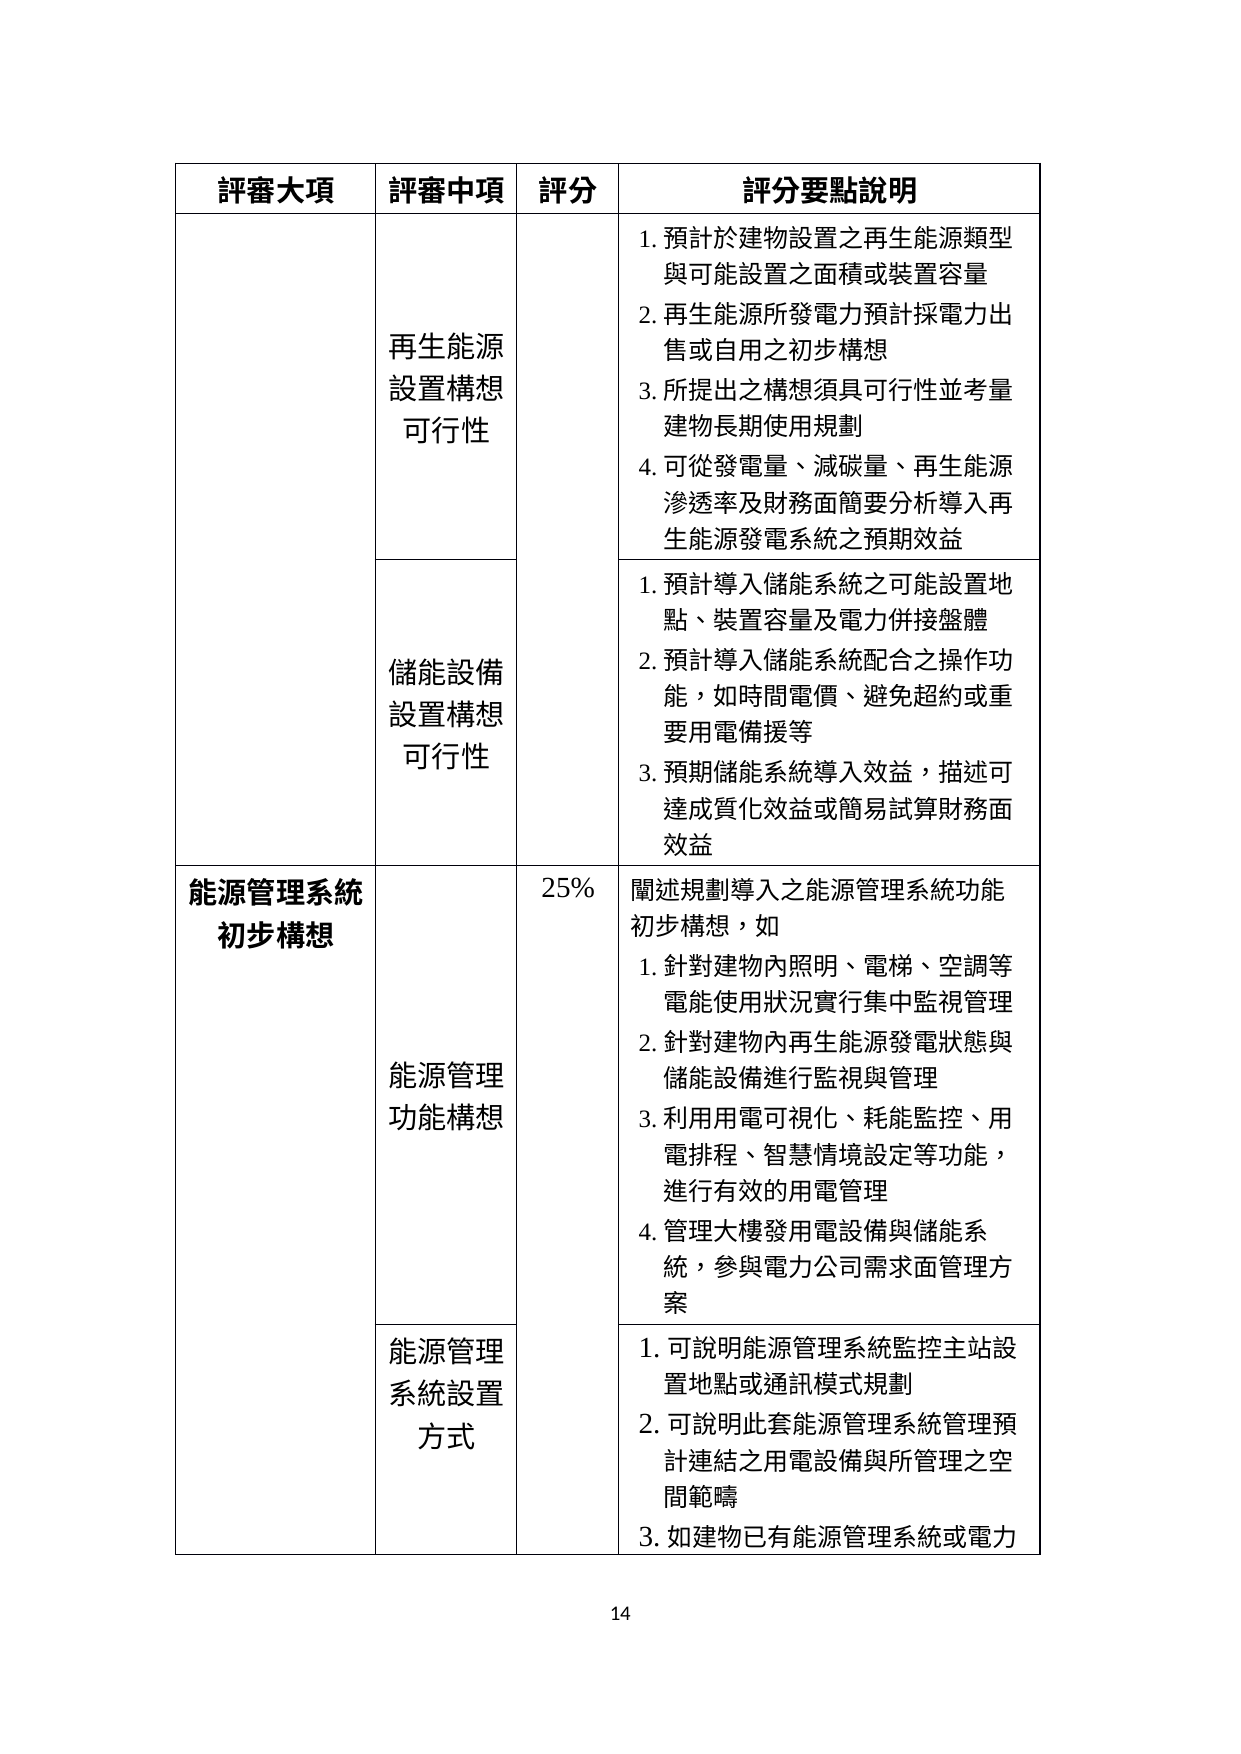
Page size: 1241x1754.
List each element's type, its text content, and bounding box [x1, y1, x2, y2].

table_cell 能源管理系統初步構想 [176, 866, 375, 1554]
table_cell 闡述規劃導入之能源管理系統功能初步構想，如 針對建物內照明、電梯、空調等電能使用狀況實行集中監視管理 針對建物內再生能源發電狀態與儲能設備進行監視與管理 利用用電可視化、耗能監控、用電排程、智慧情境設定等功能，進行有效的用電管理 管理大樓發用電設備與儲能系統，參與電力公司需求面管理方案 [619, 866, 1039, 1324]
table_cell [517, 214, 618, 865]
table_header 評分要點說明 [619, 164, 1039, 213]
table_cell 25% [517, 866, 618, 1554]
table_cell 儲能設備設置構想可行性 [376, 560, 516, 865]
table_cell 能源管理系統設置方式 [376, 1325, 516, 1554]
table_cell 能源管理功能構想 [376, 866, 516, 1324]
table_cell 預計導入儲能系統之可能設置地點、裝置容量及電力併接盤體 預計導入儲能系統配合之操作功能，如時間電價、避免超約或重要用電備援等 預期儲能系統導入效益，描述可達成質化效益或簡易試算財務面效益 [619, 560, 1039, 865]
table_cell 再生能源設置構想可行性 [376, 214, 516, 559]
table_cell 預計於建物設置之再生能源類型與可能設置之面積或裝置容量 再生能源所發電力預計採電力出售或自用之初步構想 所提出之構想須具可行性並考量建物長期使用規劃 可從發電量、減碳量、再生能源滲透率及財務面簡要分析導入再生能源發電系統之預期效益 [619, 214, 1039, 559]
table_cell 可說明能源管理系統監控主站設置地點或通訊模式規劃 可說明此套能源管理系統管理預計連結之用電設備與所管理之空間範疇 如建物已有能源管理系統或電力 [619, 1325, 1039, 1554]
table_header 評審中項 [376, 164, 516, 213]
table_header 評分 [517, 164, 618, 213]
table_header 評審大項 [176, 164, 375, 213]
table_cell [176, 214, 375, 865]
